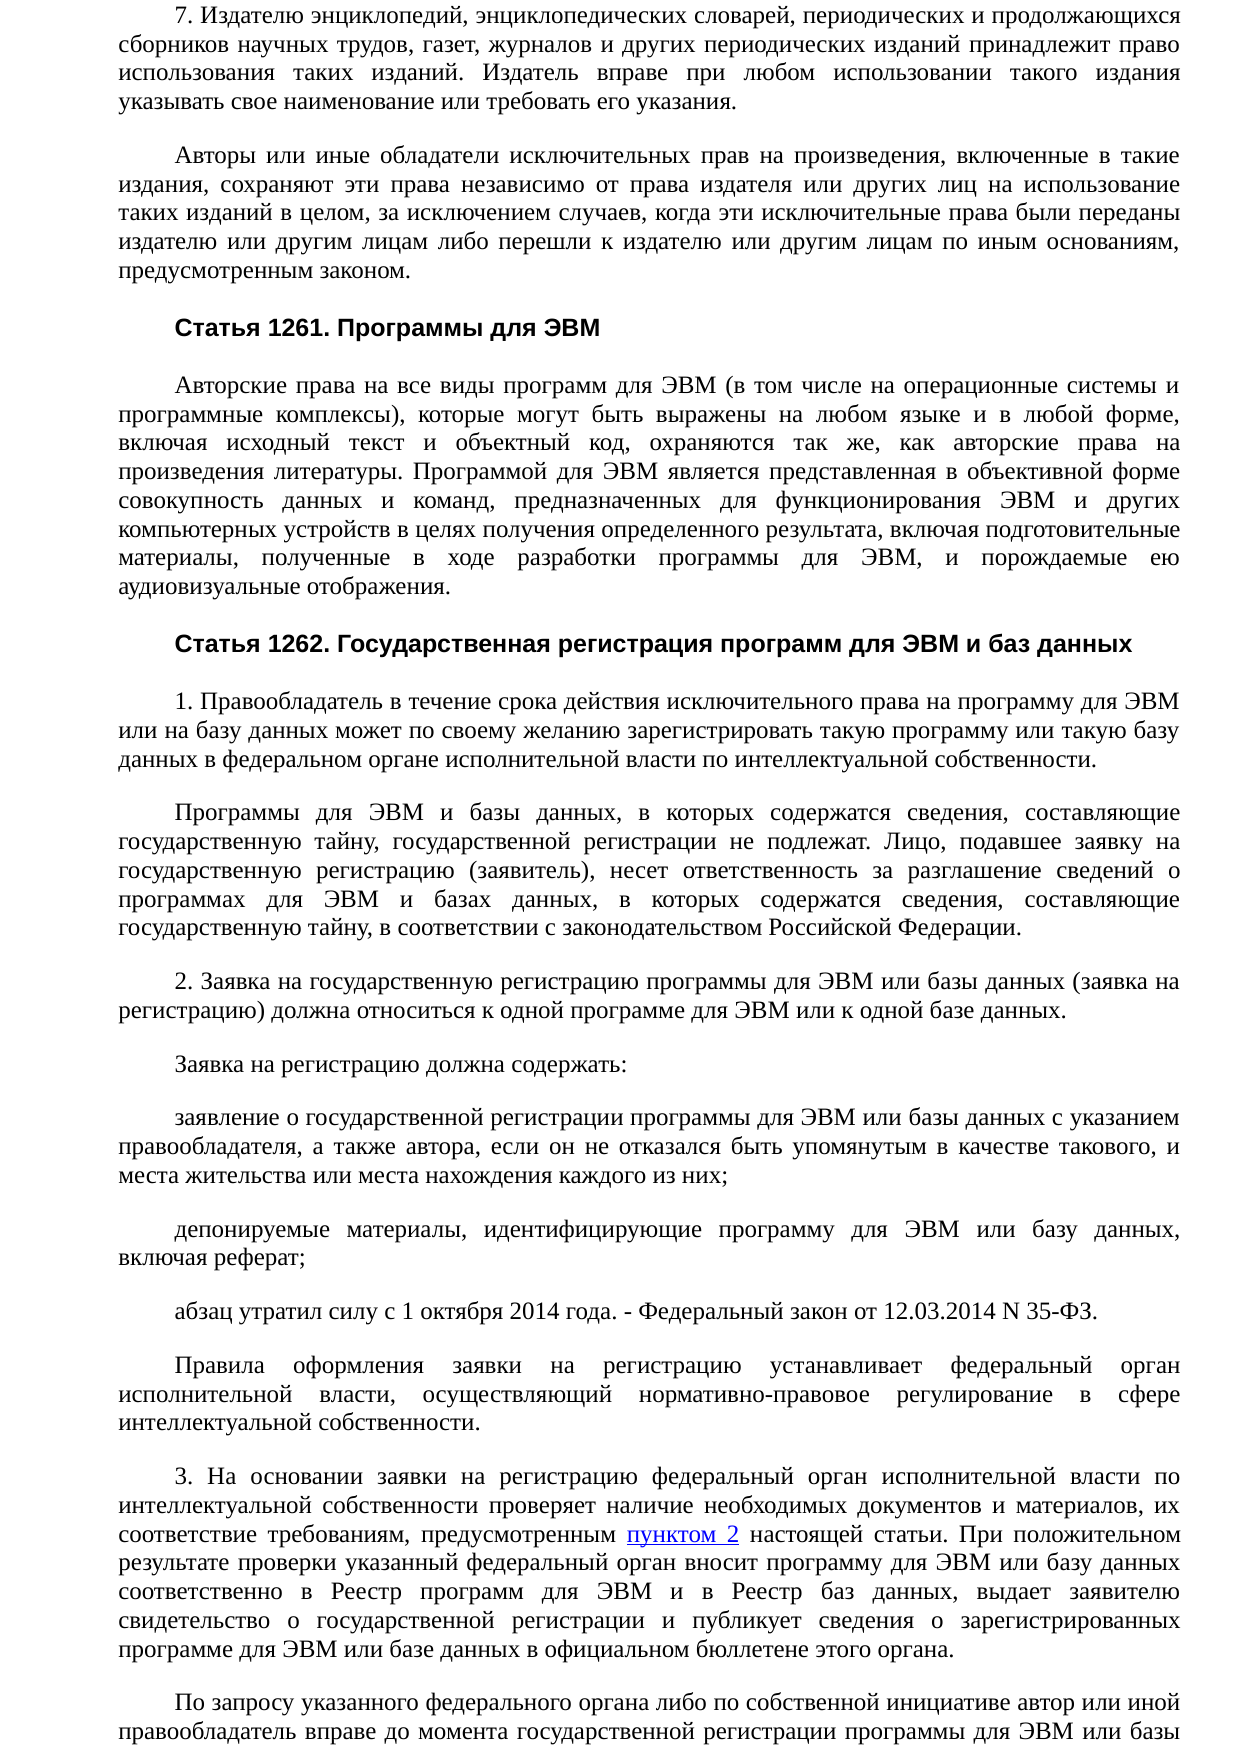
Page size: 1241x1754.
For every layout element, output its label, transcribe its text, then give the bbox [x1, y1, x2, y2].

text Авторские права на все виды программ для ЭВМ (в том числе на операционные системы и программные комплексы), которые могут быть выражены на любом языке и в любой форме, включая исходный текст и объектный код, охраняются так же, как авторские права на произведения литературы. Программой для ЭВМ является представленная в объективной форме совокупность данных и команд, предназначенных для функционирования ЭВМ и других компьютерных устройств в целях получения определенного результата, включая подготовительные материалы, полученные в ходе разработки программы для ЭВМ, и порождаемые ею аудиовизуальные отображения. [118, 370, 1181, 600]
text По запросу указанного федерального органа либо по собственной инициативе автор или иной правообладатель вправе до момента государственной регистрации программы для ЭВМ или базы [118, 1687, 1181, 1745]
title Статья 1262. Государственная регистрация программ для ЭВМ и баз данных [118, 629, 1181, 657]
text 1. Правообладатель в течение срока действия исключительного права на программу для ЭВМ или на базу данных может по своему желанию зарегистрировать такую программу или такую базу данных в федеральном органе исполнительной власти по интеллектуальной собственности. [118, 686, 1181, 772]
text абзац утратил силу с 1 октября 2014 года. - Федеральный закон от 12.03.2014 N 35-ФЗ. [118, 1296, 1181, 1325]
title Статья 1261. Программы для ЭВМ [118, 312, 1181, 341]
text Программы для ЭВМ и базы данных, в которых содержатся сведения, составляющие государственную тайну, государственной регистрации не подлежат. Лицо, подавшее заявку на государственную регистрацию (заявитель), несет ответственность за разглашение сведений о программах для ЭВМ и базах данных, в которых содержатся сведения, составляющие государственную тайну, в соответствии с законодательством Российской Федерации. [118, 797, 1181, 941]
text Заявка на регистрацию должна содержать: [118, 1049, 1181, 1077]
text 3. На основании заявки на регистрацию федеральный орган исполнительной власти по интеллектуальной собственности проверяет наличие необходимых документов и материалов, их соответствие требованиям, предусмотренным пунктом 2 настоящей статьи. При положительном результате проверки указанный федеральный орган вносит программу для ЭВМ или базу данных соответственно в Реестр программ для ЭВМ и в Реестр баз данных, выдает заявителю свидетельство о государственной регистрации и публикует сведения о зарегистрированных программе для ЭВМ или базе данных в официальном бюллетене этого органа. [118, 1461, 1181, 1662]
text 2. Заявка на государственную регистрацию программы для ЭВМ или базы данных (заявка на регистрацию) должна относиться к одной программе для ЭВМ или к одной базе данных. [118, 966, 1181, 1024]
text Правила оформления заявки на регистрацию устанавливает федеральный орган исполнительной власти, осуществляющий нормативно-правовое регулирование в сфере интеллектуальной собственности. [118, 1350, 1181, 1436]
text депонируемые материалы, идентифицирующие программу для ЭВМ или базу данных, включая реферат; [118, 1214, 1181, 1271]
text заявление о государственной регистрации программы для ЭВМ или базы данных с указанием правообладателя, а также автора, если он не отказался быть упомянутым в качестве такового, и места жительства или места нахождения каждого из них; [118, 1102, 1181, 1189]
text Авторы или иные обладатели исключительных прав на произведения, включенные в такие издания, сохраняют эти права независимо от права издателя или других лиц на использование таких изданий в целом, за исключением случаев, когда эти исключительные права были переданы издателю или другим лицам либо перешли к издателю или другим лицам по иным основаниям, предусмотренным законом. [118, 140, 1181, 284]
text 7. Издателю энциклопедий, энциклопедических словарей, периодических и продолжающихся сборников научных трудов, газет, журналов и других периодических изданий принадлежит право использования таких изданий. Издатель вправе при любом использовании такого издания указывать свое наименование или требовать его указания. [118, 0, 1181, 115]
